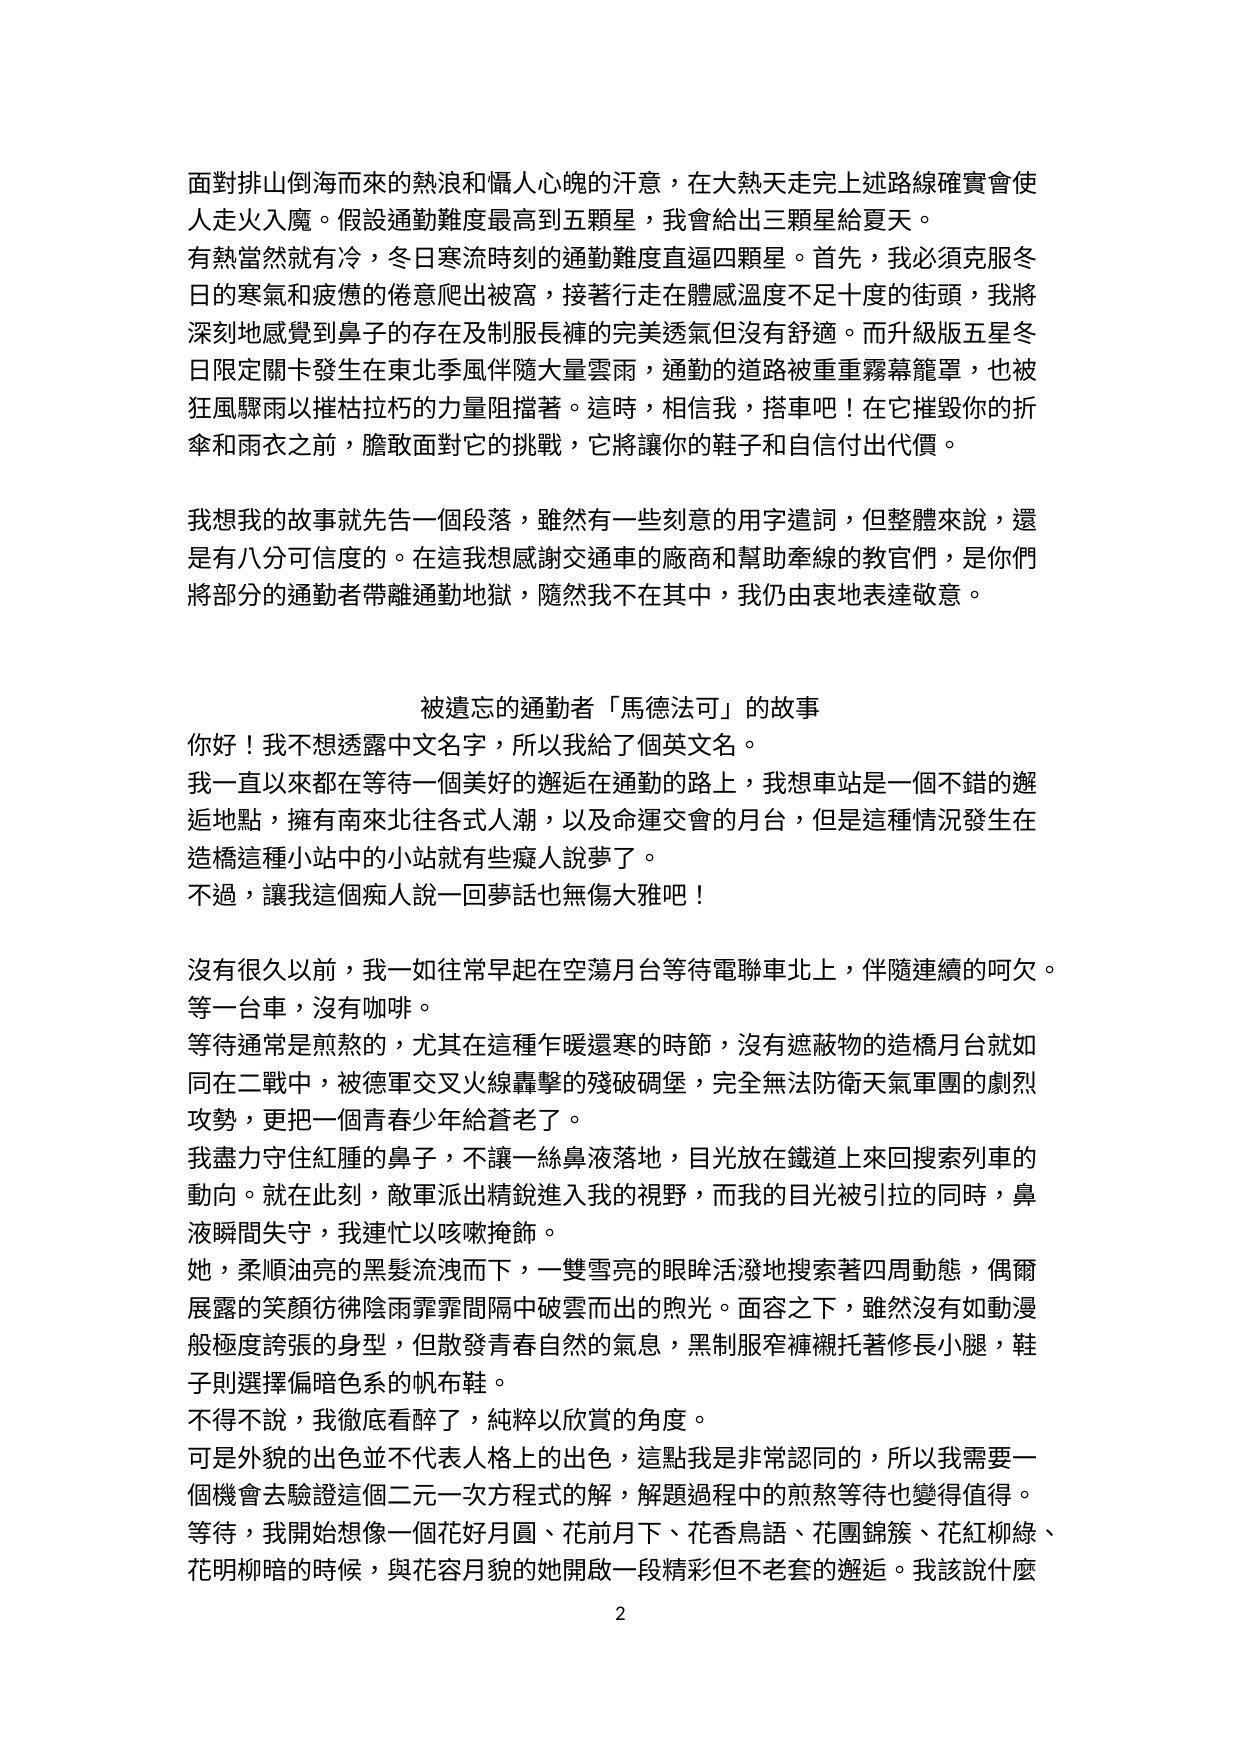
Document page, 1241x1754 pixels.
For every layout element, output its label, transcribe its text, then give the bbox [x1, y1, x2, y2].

text 有熱當然就有冷，冬日寒流時刻的通勤難度直逼四顆星。首先，我必須克服冬日的寒氣和疲憊的倦意爬出被窩，接著行走在體感溫度不足十度的街頭，我將深刻地感覺到鼻子的存在及制服長褲的完美透氣但沒有舒適。而升級版五星冬日限定關卡發生在東北季風伴隨大量雲雨，通勤的道路被重重霧幕籠罩，也被狂風驟雨以摧枯拉朽的力量阻擋著。這時，相信我，搭車吧！在它摧毀你的折傘和雨衣之前，膽敢面對它的挑戰，它將讓你的鞋子和自信付出代價。 [187, 237, 1053, 462]
text 被遺忘的通勤者「馬德法可」的故事 [187, 687, 1053, 725]
text 她，柔順油亮的黑髮流洩而下，一雙雪亮的眼眸活潑地搜索著四周動態，偶爾展露的笑顏彷彿陰雨霏霏間隔中破雲而出的煦光。面容之下，雖然沒有如動漫般極度誇張的身型，但散發青春自然的氣息，黑制服窄褲襯托著修長小腿，鞋子則選擇偏暗色系的帆布鞋。 [187, 1250, 1053, 1400]
text 等待，我開始想像一個花好月圓、花前月下、花香鳥語、花團錦簇、花紅柳綠、花明柳暗的時候，與花容月貌的她開啟一段精彩但不老套的邂逅。我該說什麼開場？我該送什麼見面禮？我又該站在月台上哪個位置才顯眼且不會冒犯她？說實在的，面對這種條件機率與生活結合的命題，我向來直接跳過。 [187, 1512, 1053, 1587]
text 沒有很久以前，我一如往常早起在空蕩月台等待電聯車北上，伴隨連續的呵欠。 [187, 950, 1053, 987]
text 不過，讓我這個痴人說一回夢話也無傷大雅吧！ [187, 875, 1053, 912]
text 等一台車，沒有咖啡。 [187, 987, 1053, 1025]
text 我一直以來都在等待一個美好的邂逅在通勤的路上，我想車站是一個不錯的邂逅地點，擁有南來北往各式人潮，以及命運交會的月台，但是這種情況發生在造橋這種小站中的小站就有些癡人說夢了。 [187, 762, 1053, 875]
text 夏天時段不可避免的是那陰險的太陽，它總是在你最不想要他出來的的時刻向你招手，說聲：「安安，我在這，讓我看看你。」譬如通勤時段。我可以用各種形容天氣炎熱、身體不適的語詞來形容這個狀況，順便問候這該死天氣的母親，我也可以在到校之後把穿在裏頭的短袖扭出整整一杯有機汗汁。不管如何，面對排山倒海而來的熱浪和懾人心魄的汗意，在大熱天走完上述路線確實會使人走火入魔。假設通勤難度最高到五顆星，我會給出三顆星給夏天。 [187, 162, 1053, 237]
text 你好！我不想透露中文名字，所以我給了個英文名。 [187, 725, 1053, 762]
text 我盡力守住紅腫的鼻子，不讓一絲鼻液落地，目光放在鐵道上來回搜索列車的動向。就在此刻，敵軍派出精銳進入我的視野，而我的目光被引拉的同時，鼻液瞬間失守，我連忙以咳嗽掩飾。 [187, 1137, 1053, 1250]
text 等待通常是煎熬的，尤其在這種乍暖還寒的時節，沒有遮蔽物的造橋月台就如同在二戰中，被德軍交叉火線轟擊的殘破碉堡，完全無法防衛天氣軍團的劇烈攻勢，更把一個青春少年給蒼老了。 [187, 1025, 1053, 1137]
text 可是外貌的出色並不代表人格上的出色，這點我是非常認同的，所以我需要一個機會去驗證這個二元一次方程式的解，解題過程中的煎熬等待也變得值得。 [187, 1437, 1053, 1512]
text 不得不說，我徹底看醉了，純粹以欣賞的角度。 [187, 1400, 1053, 1437]
text 我想我的故事就先告一個段落，雖然有一些刻意的用字遣詞，但整體來說，還是有八分可信度的。在這我想感謝交通車的廠商和幫助牽線的教官們，是你們將部分的通勤者帶離通勤地獄，隨然我不在其中，我仍由衷地表達敬意。 [187, 500, 1053, 612]
